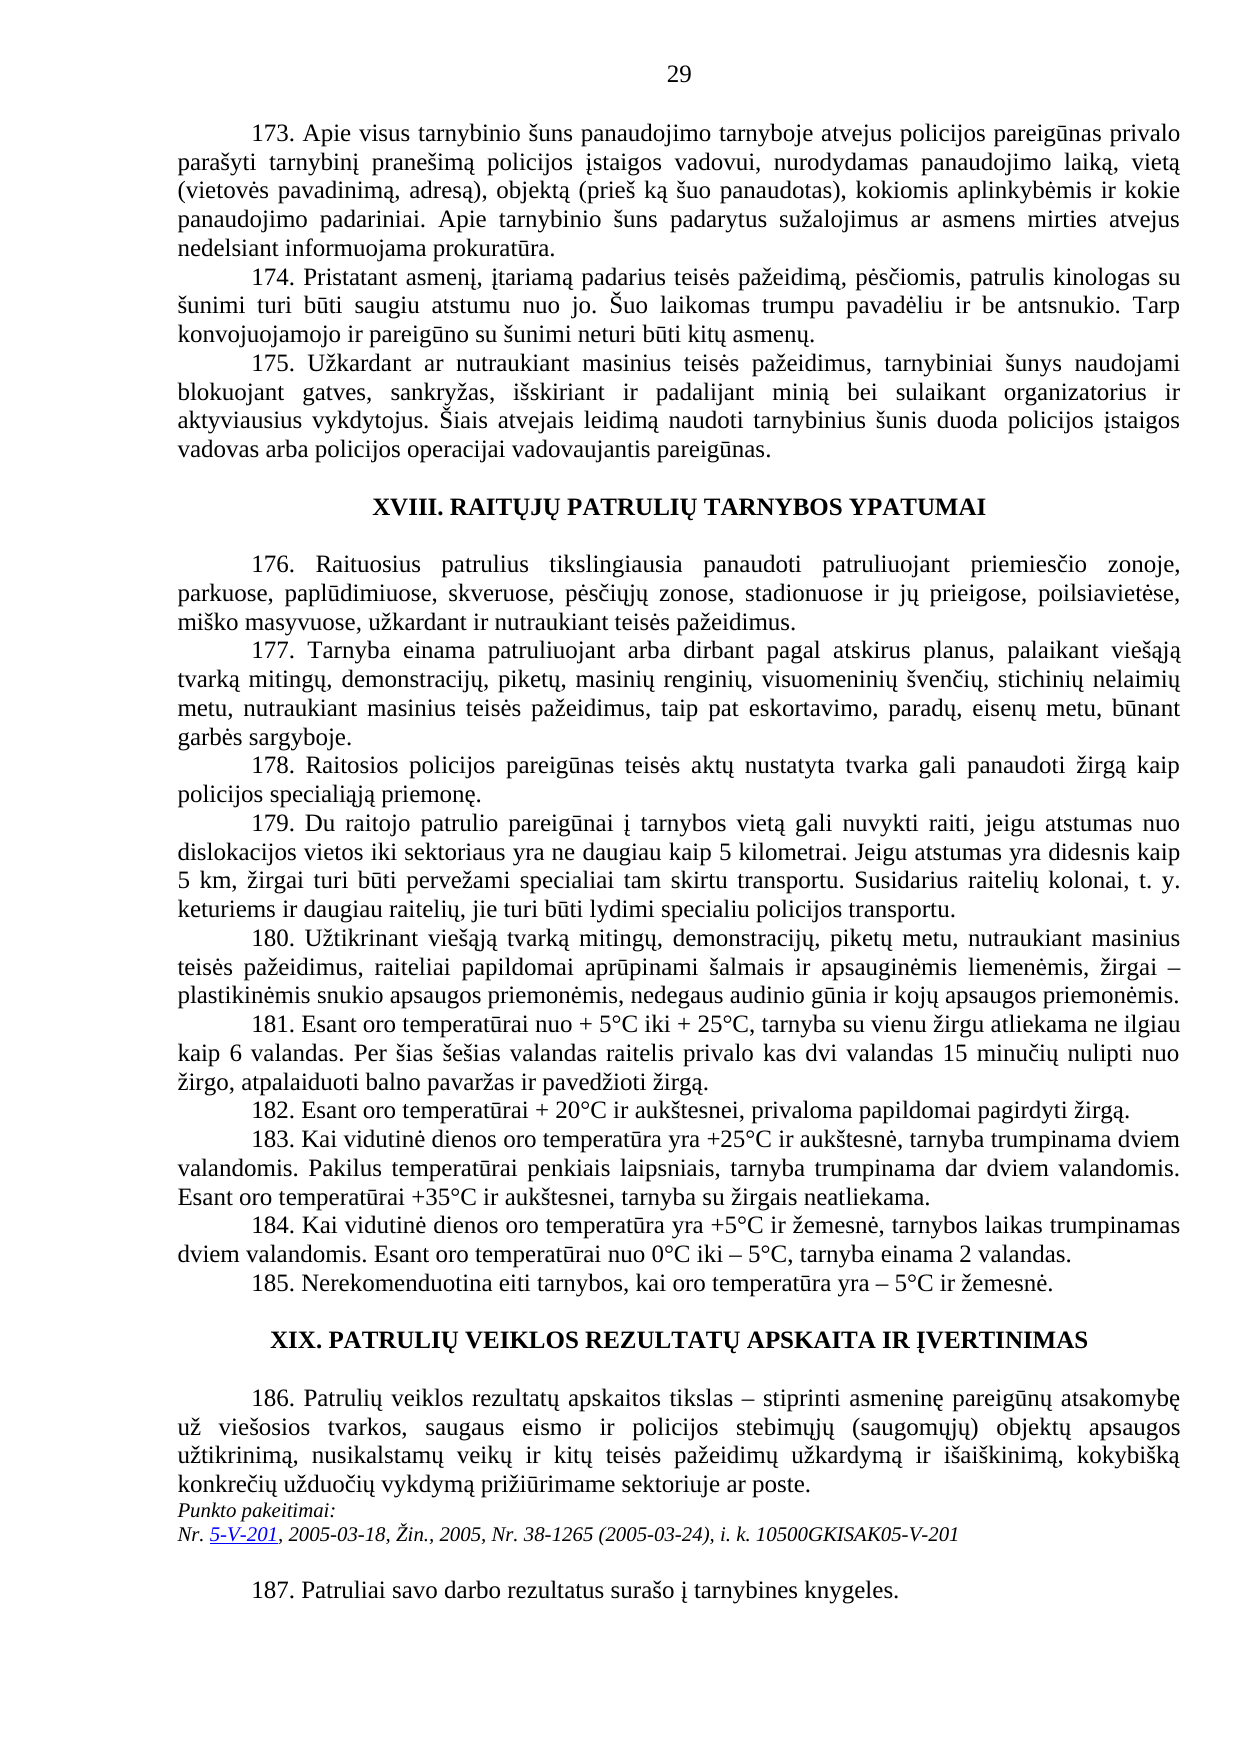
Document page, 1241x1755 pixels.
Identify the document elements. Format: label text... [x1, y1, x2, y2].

text 173. Apie visus tarnybinio šuns panaudojimo tarnyboje atvejus policijos pareigūnas privalo parašyti tarnybinį pranešimą policijos įstaigos vadovui, nurodydamas panaudojimo laiką, vietą (vietovės pavadinimą, adresą), objektą (prieš ką šuo panaudotas), kokiomis aplinkybėmis ir kokie panaudojimo padariniai. Apie tarnybinio šuns padarytus sužalojimus ar asmens mirties atvejus nedelsiant informuojama prokuratūra. [177, 118, 1181, 262]
text XVIII. Raitųjų patrulių tarnybos ypatumai [177, 492, 1181, 521]
text Nr. 5-V-201, 2005-03-18, Žin., 2005, Nr. 38-1265 (2005-03-24), i. k. 10500GKISAK05-V-201 [177, 1522, 1181, 1546]
text Punkto pakeitimai: [177, 1498, 1181, 1522]
text 174. Pristatant asmenį, įtariamą padarius teisės pažeidimą, pėsčiomis, patrulis kinologas su šunimi turi būti saugiu atstumu nuo jo. Šuo laikomas trumpu pavadėliu ir be antsnukio. Tarp konvojuojamojo ir pareigūno su šunimi neturi būti kitų asmenų. [177, 262, 1181, 348]
text 184. Kai vidutinė dienos oro temperatūra yra +5°C ir žemesnė, tarnybos laikas trumpinamas dviem valandomis. Esant oro temperatūrai nuo 0°C iki – 5°C, tarnyba einama 2 valandas. [177, 1211, 1181, 1268]
text 175. Užkardant ar nutraukiant masinius teisės pažeidimus, tarnybiniai šunys naudojami blokuojant gatves, sankryžas, išskiriant ir padalijant minią bei sulaikant organizatorius ir aktyviausius vykdytojus. Šiais atvejais leidimą naudoti tarnybinius šunis duoda policijos įstaigos vadovas arba policijos operacijai vadovaujantis pareigūnas. [177, 348, 1181, 463]
text XIX. patrulių veiklos rezultatų apskaita ir įvertinimas [177, 1326, 1181, 1354]
text 186. Patrulių veiklos rezultatų apskaitos tikslas – stiprinti asmeninę pareigūnų atsakomybę už viešosios tvarkos, saugaus eismo ir policijos stebimųjų (saugomųjų) objektų apsaugos užtikrinimą, nusikalstamų veikų ir kitų teisės pažeidimų užkardymą ir išaiškinimą, kokybišką konkrečių užduočių vykdymą prižiūrimame sektoriuje ar poste. [177, 1383, 1181, 1498]
text 181. Esant oro temperatūrai nuo + 5°C iki + 25°C, tarnyba su vienu žirgu atliekama ne ilgiau kaip 6 valandas. Per šias šešias valandas raitelis privalo kas dvi valandas 15 minučių nulipti nuo žirgo, atpalaiduoti balno pavaržas ir pavedžioti žirgą. [177, 1009, 1181, 1096]
text 183. Kai vidutinė dienos oro temperatūra yra +25°C ir aukštesnė, tarnyba trumpinama dviem valandomis. Pakilus temperatūrai penkiais laipsniais, tarnyba trumpinama dar dviem valandomis. Esant oro temperatūrai +35°C ir aukštesnei, tarnyba su žirgais neatliekama. [177, 1124, 1181, 1211]
text 179. Du raitojo patrulio pareigūnai į tarnybos vietą gali nuvykti raiti, jeigu atstumas nuo dislokacijos vietos iki sektoriaus yra ne daugiau kaip 5 kilometrai. Jeigu atstumas yra didesnis kaip 5 km, žirgai turi būti pervežami specialiai tam skirtu transportu. Susidarius raitelių kolonai, t. y. keturiems ir daugiau raitelių, jie turi būti lydimi specialiu policijos transportu. [177, 808, 1181, 923]
text 178. Raitosios policijos pareigūnas teisės aktų nustatyta tvarka gali panaudoti žirgą kaip policijos specialiąją priemonę. [177, 751, 1181, 808]
text 176. Raituosius patrulius tikslingiausia panaudoti patruliuojant priemiesčio zonoje, parkuose, paplūdimiuose, skveruose, pėsčiųjų zonose, stadionuose ir jų prieigose, poilsiavietėse, miško masyvuose, užkardant ir nutraukiant teisės pažeidimus. [177, 549, 1181, 636]
text 180. Užtikrinant viešąją tvarką mitingų, demonstracijų, piketų metu, nutraukiant masinius teisės pažeidimus, raiteliai papildomai aprūpinami šalmais ir apsauginėmis liemenėmis, žirgai – plastikinėmis snukio apsaugos priemonėmis, nedegaus audinio gūnia ir kojų apsaugos priemonėmis. [177, 923, 1181, 1009]
text 182. Esant oro temperatūrai + 20°C ir aukštesnei, privaloma papildomai pagirdyti žirgą. [177, 1096, 1181, 1124]
text 187. Patruliai savo darbo rezultatus surašo į tarnybines knygeles. [177, 1575, 1181, 1604]
text 185. Nerekomenduotina eiti tarnybos, kai oro temperatūra yra – 5°C ir žemesnė. [177, 1268, 1181, 1297]
text 177. Tarnyba einama patruliuojant arba dirbant pagal atskirus planus, palaikant viešąją tvarką mitingų, demonstracijų, piketų, masinių renginių, visuomeninių švenčių, stichinių nelaimių metu, nutraukiant masinius teisės pažeidimus, taip pat eskortavimo, paradų, eisenų metu, būnant garbės sargyboje. [177, 636, 1181, 751]
